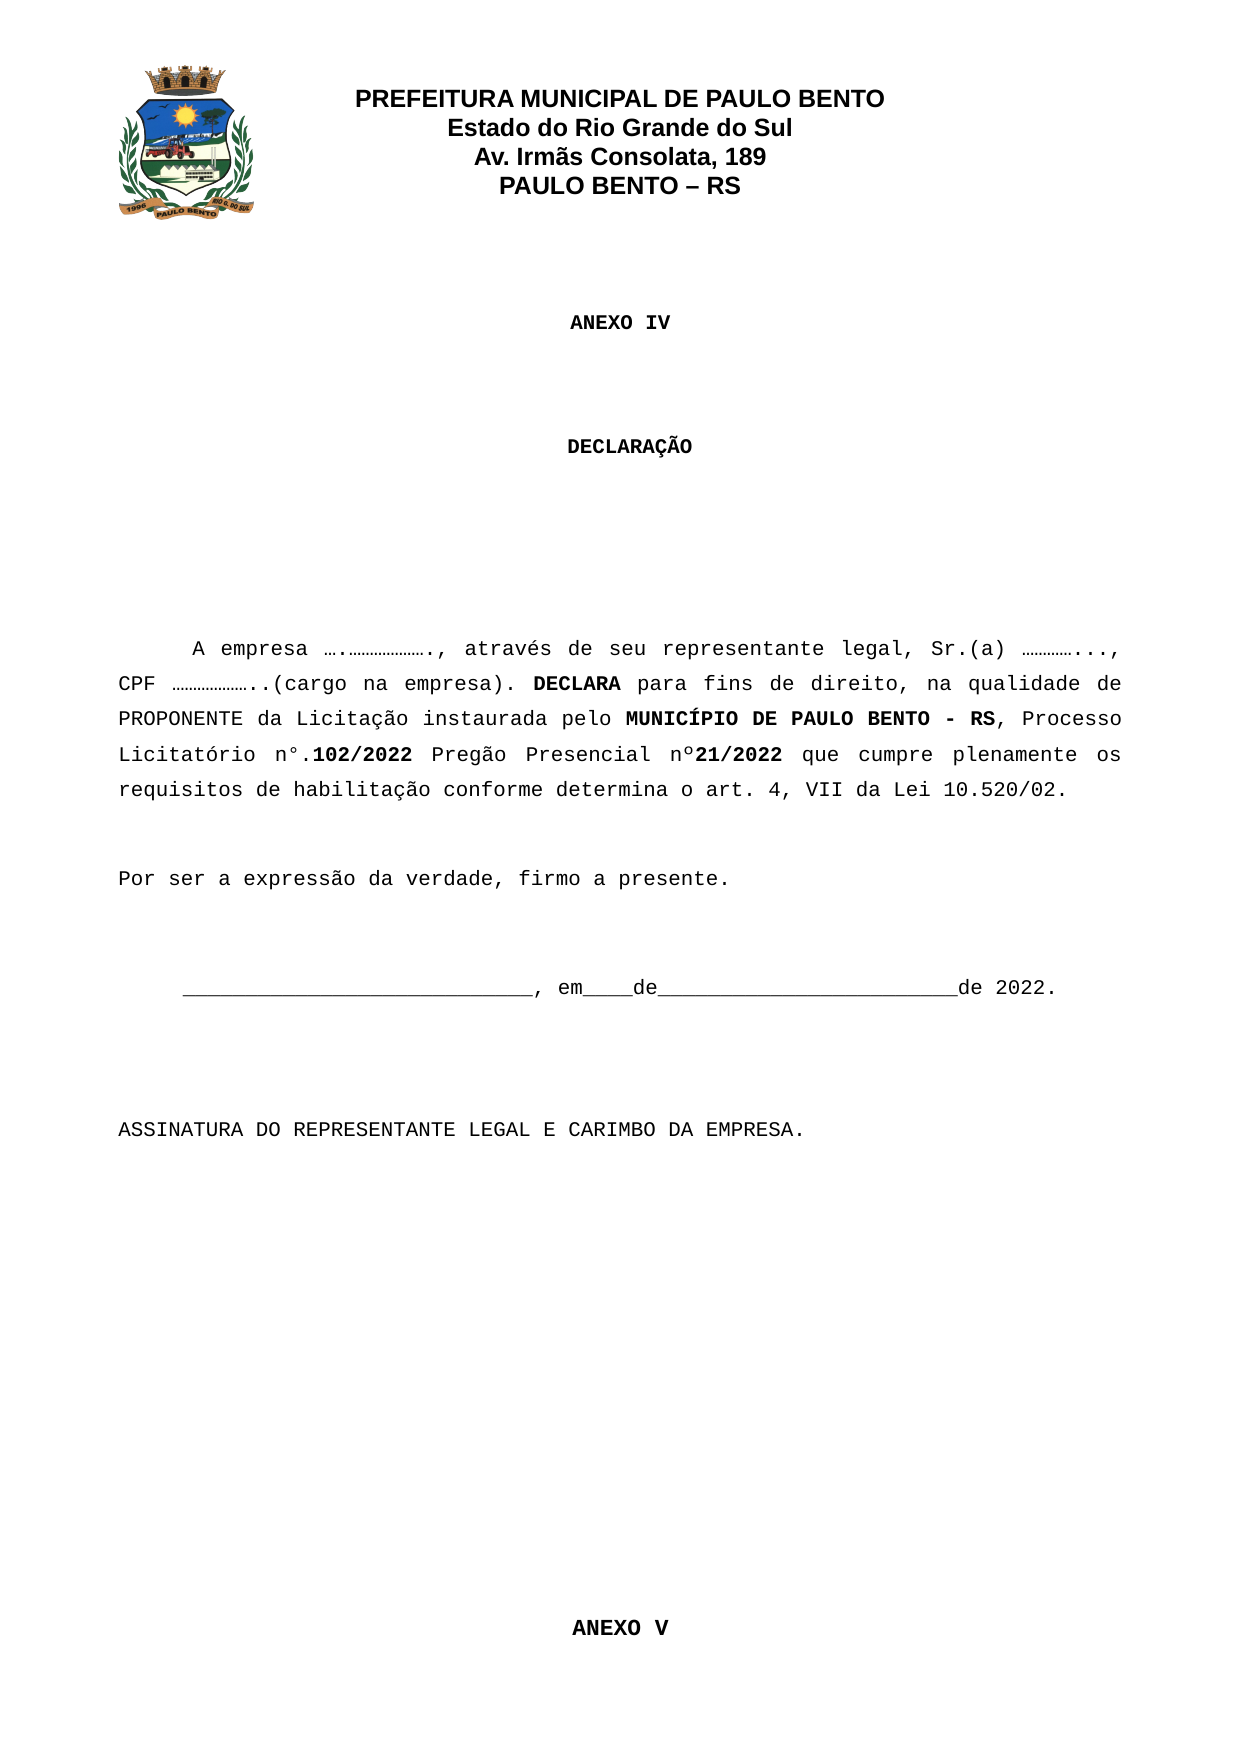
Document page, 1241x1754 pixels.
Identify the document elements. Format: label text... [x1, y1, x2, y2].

text ASSINATURA DO REPRESENTANTE LEGAL E CARIMBO DA EMPRESA. [118, 1119, 1122, 1142]
text ANEXO V [118, 1616, 1122, 1642]
picture [118, 65, 254, 220]
text ____________________________, em____de________________________de 2022. [118, 977, 1122, 1001]
text Por ser a expressão da verdade, firmo a presente. [118, 868, 1122, 892]
text ANEXO IV [118, 312, 1122, 336]
text A empresa ….………………., através de seu representante legal, Sr.(a) …………..., CPF ………………..(cargo na empresa). DECLARA para fins de direito, na qualidade de PROPONENTE da Licitação instaurada pelo MUNICÍPIO DE PAULO BENTO - RS, Processo Licitatório n°.102/2022 Pregão Presencial nº21/2022 que cumpre plenamente os requisitos de habilitação conforme determina o art. 4, VII da Lei 10.520/02. [118, 638, 1122, 803]
text DECLARAÇÃO [118, 431, 1122, 460]
